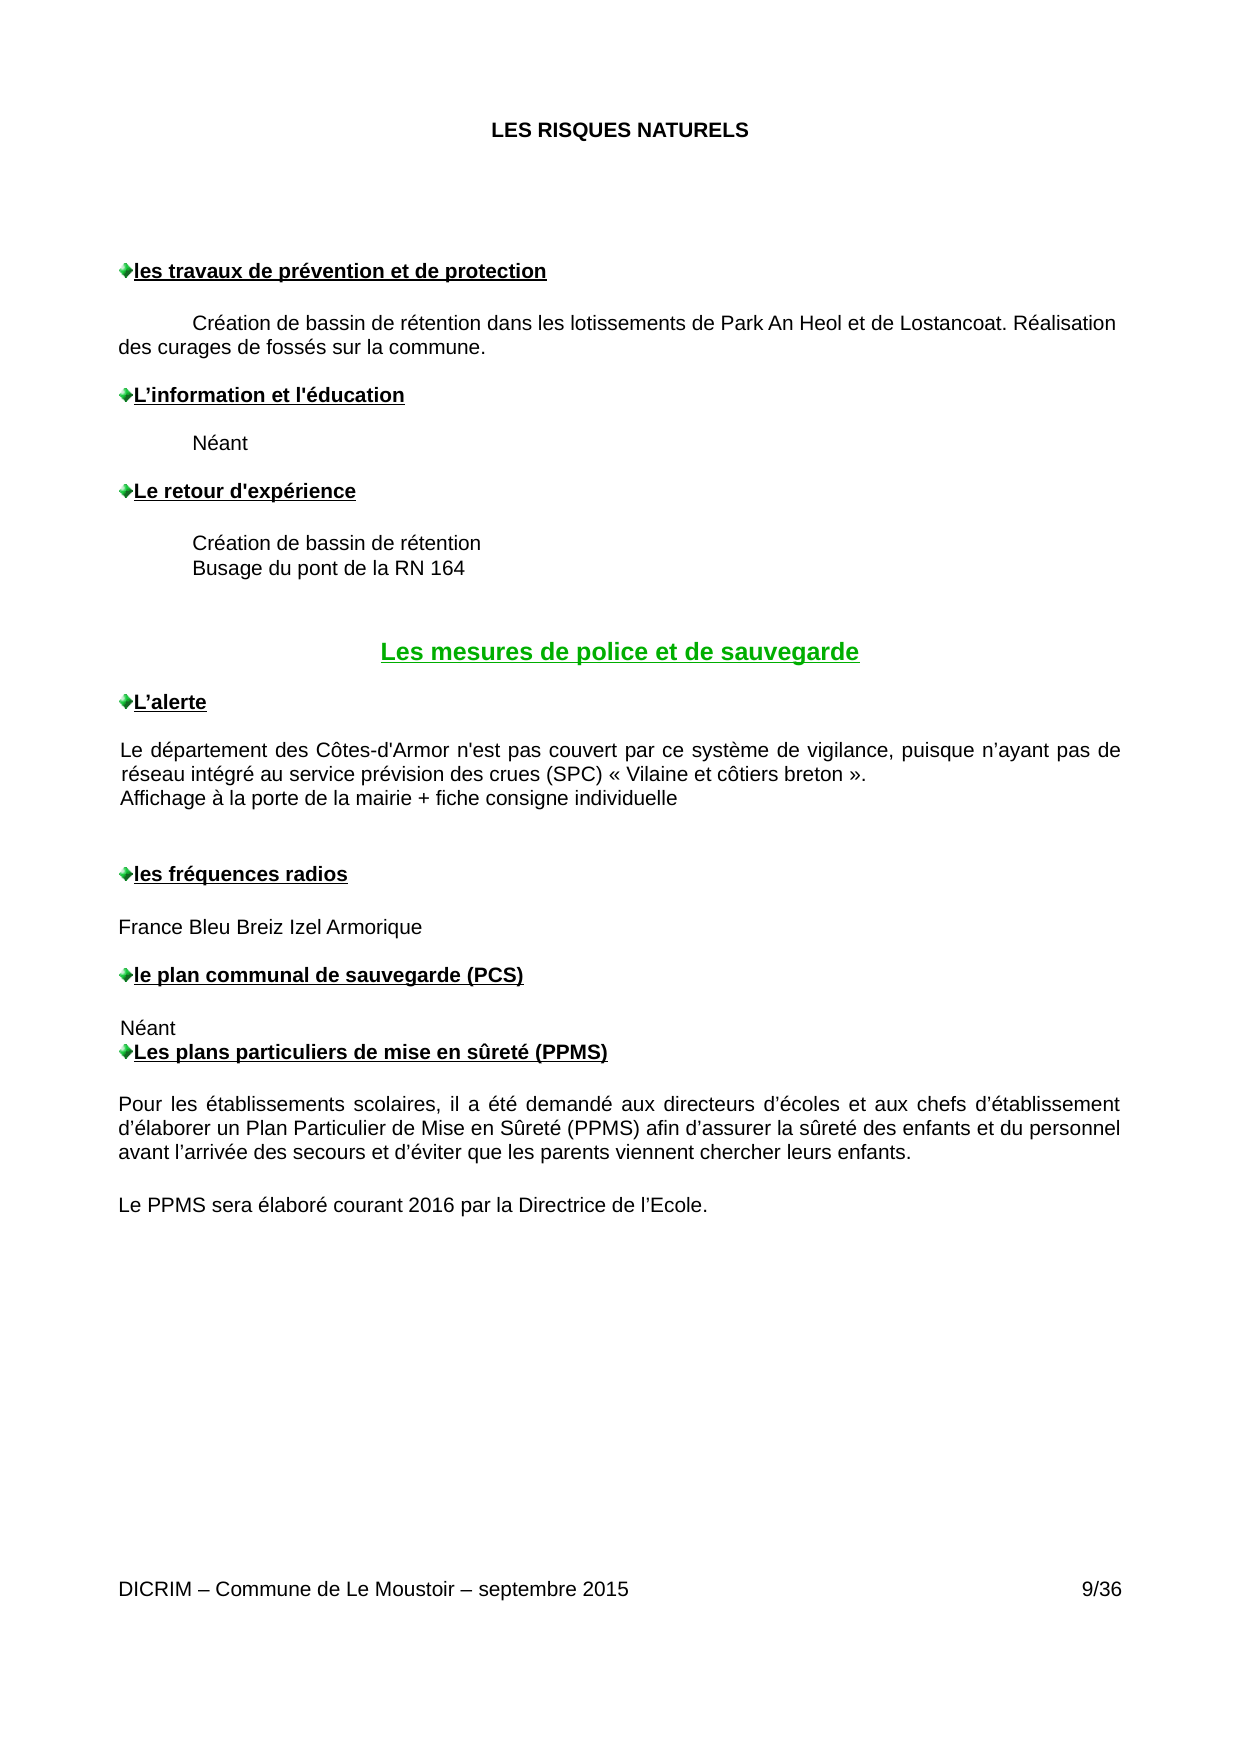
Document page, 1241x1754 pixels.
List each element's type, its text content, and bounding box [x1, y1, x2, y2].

text Création de bassin de rétention dans les lotissements de Park An Heol et de Lostancoat. Réalisation des curages de fossés sur la commune. [118, 306, 1122, 359]
list Les plans particuliers de mise en sûreté (PPMS) [118, 1039, 1122, 1063]
list les travaux de prévention et de protection [118, 258, 1122, 282]
text Le département des Côtes-d'Armor n'est pas couvert par ce système de vigilance, puisque n’ayant pas de réseau intégré au service prévision des crues (SPC) « Vilaine et côtiers breton ». [120, 738, 1122, 786]
list L’information et l'éducation [118, 383, 1122, 407]
text Pour les établissements scolaires, il a été demandé aux directeurs d’écoles et aux chefs d’établissement d’élaborer un Plan Particulier de Mise en Sûreté (PPMS) afin d’assurer la sûreté des enfants et du personnel avant l’arrivée des secours et d’éviter que les parents viennent chercher leurs enfants. [118, 1092, 1122, 1164]
text Les mesures de police et de sauvegarde [118, 637, 1122, 666]
text Affichage à la porte de la mairie + fiche consigne individuelle [120, 786, 1122, 809]
list L’alerte [118, 690, 1122, 714]
text Busage du pont de la RN 164 [118, 556, 1122, 579]
list les fréquences radios [118, 862, 1122, 886]
text Néant [118, 431, 1122, 455]
text Le PPMS sera élaboré courant 2016 par la Directrice de l’Ecole. [118, 1193, 1122, 1217]
list Le retour d'expérience [118, 479, 1122, 503]
text Création de bassin de rétention [118, 527, 1122, 556]
text France Bleu Breiz Izel Armorique [118, 915, 1122, 939]
list le plan communal de sauvegarde (PCS) [118, 963, 1122, 987]
text Néant [120, 1016, 1122, 1039]
